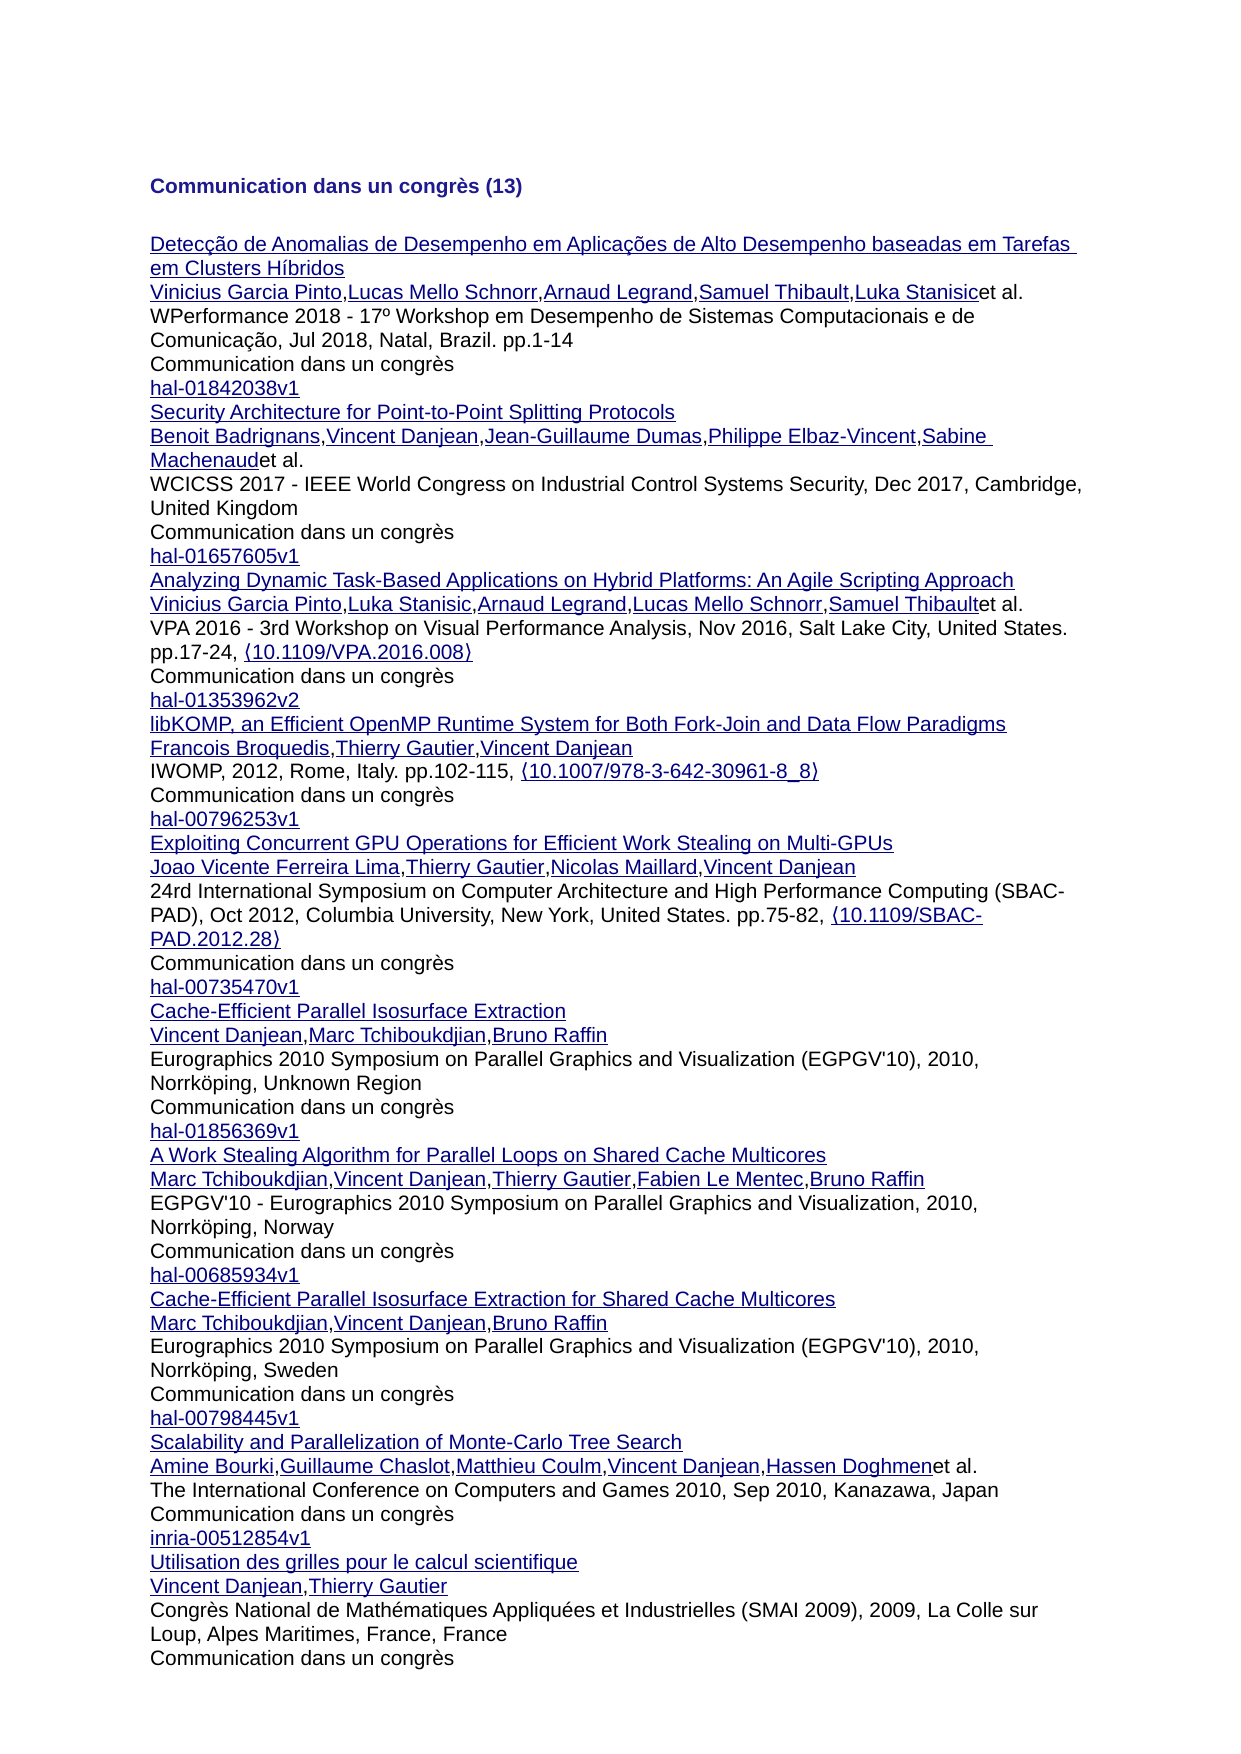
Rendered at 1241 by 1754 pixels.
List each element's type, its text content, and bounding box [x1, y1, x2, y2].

subtitle Communication dans un congrès (13) [150, 174, 1090, 198]
table_cell Security Architecture for Point-to-Point Splitting Protocols Benoit Badrignans,Vincent Danjean,Jean-Guillaume Dumas,Philippe Elbaz-Vincent,Sabine Machenaudet al. WCICSS 2017 - IEEE World Congress on Industrial Control Systems Security, Dec 2017, Cambridge, United Kingdom Communication dans un congrès hal-01657605v1 [150, 400, 1090, 568]
table_cell Analyzing Dynamic Task-Based Applications on Hybrid Platforms: An Agile Scripting Approach Vinicius Garcia Pinto,Luka Stanisic,Arnaud Legrand,Lucas Mello Schnorr,Samuel Thibaultet al. VPA 2016 - 3rd Workshop on Visual Performance Analysis, Nov 2016, Salt Lake City, United States. pp.17-24, ⟨10.1109/VPA.2016.008⟩ Communication dans un congrès hal-01353962v2 [150, 568, 1090, 711]
table_header Detecção de Anomalias de Desempenho em Aplicações de Alto Desempenho baseadas em Tarefas em Clusters Híbridos Vinicius Garcia Pinto,Lucas Mello Schnorr,Arnaud Legrand,Samuel Thibault,Luka Stanisicet al. WPerformance 2018 - 17º Workshop em Desempenho de Sistemas Computacionais e de Comunicação, Jul 2018, Natal, Brazil. pp.1-14 Communication dans un congrès hal-01842038v1 [150, 232, 1090, 400]
table_cell Scalability and Parallelization of Monte-Carlo Tree Search Amine Bourki,Guillaume Chaslot,Matthieu Coulm,Vincent Danjean,Hassen Doghmenet al. The International Conference on Computers and Games 2010, Sep 2010, Kanazawa, Japan Communication dans un congrès inria-00512854v1 [150, 1430, 1090, 1550]
table_cell Utilisation des grilles pour le calcul scientifique Vincent Danjean,Thierry Gautier Congrès National de Mathématiques Appliquées et Industrielles (SMAI 2009), 2009, La Colle sur Loup, Alpes Maritimes, France, France Communication dans un congrès [150, 1550, 1090, 1670]
table_cell Cache-Efficient Parallel Isosurface Extraction Vincent Danjean,Marc Tchiboukdjian,Bruno Raffin Eurographics 2010 Symposium on Parallel Graphics and Visualization (EGPGV'10), 2010, Norrköping, Unknown Region Communication dans un congrès hal-01856369v1 [150, 999, 1090, 1143]
table_cell Cache-Efficient Parallel Isosurface Extraction for Shared Cache Multicores Marc Tchiboukdjian,Vincent Danjean,Bruno Raffin Eurographics 2010 Symposium on Parallel Graphics and Visualization (EGPGV'10), 2010, Norrköping, Sweden Communication dans un congrès hal-00798445v1 [150, 1286, 1090, 1430]
table_cell libKOMP, an Efficient OpenMP Runtime System for Both Fork-Join and Data Flow Paradigms Francois Broquedis,Thierry Gautier,Vincent Danjean IWOMP, 2012, Rome, Italy. pp.102-115, ⟨10.1007/978-3-642-30961-8_8⟩ Communication dans un congrès hal-00796253v1 [150, 711, 1090, 831]
table_cell Exploiting Concurrent GPU Operations for Efficient Work Stealing on Multi-GPUs Joao Vicente Ferreira Lima,Thierry Gautier,Nicolas Maillard,Vincent Danjean 24rd International Symposium on Computer Architecture and High Performance Computing (SBAC-PAD), Oct 2012, Columbia University, New York, United States. pp.75-82, ⟨10.1109/SBAC-PAD.2012.28⟩ Communication dans un congrès hal-00735470v1 [150, 831, 1090, 999]
table_cell A Work Stealing Algorithm for Parallel Loops on Shared Cache Multicores Marc Tchiboukdjian,Vincent Danjean,Thierry Gautier,Fabien Le Mentec,Bruno Raffin EGPGV'10 - Eurographics 2010 Symposium on Parallel Graphics and Visualization, 2010, Norrköping, Norway Communication dans un congrès hal-00685934v1 [150, 1143, 1090, 1286]
